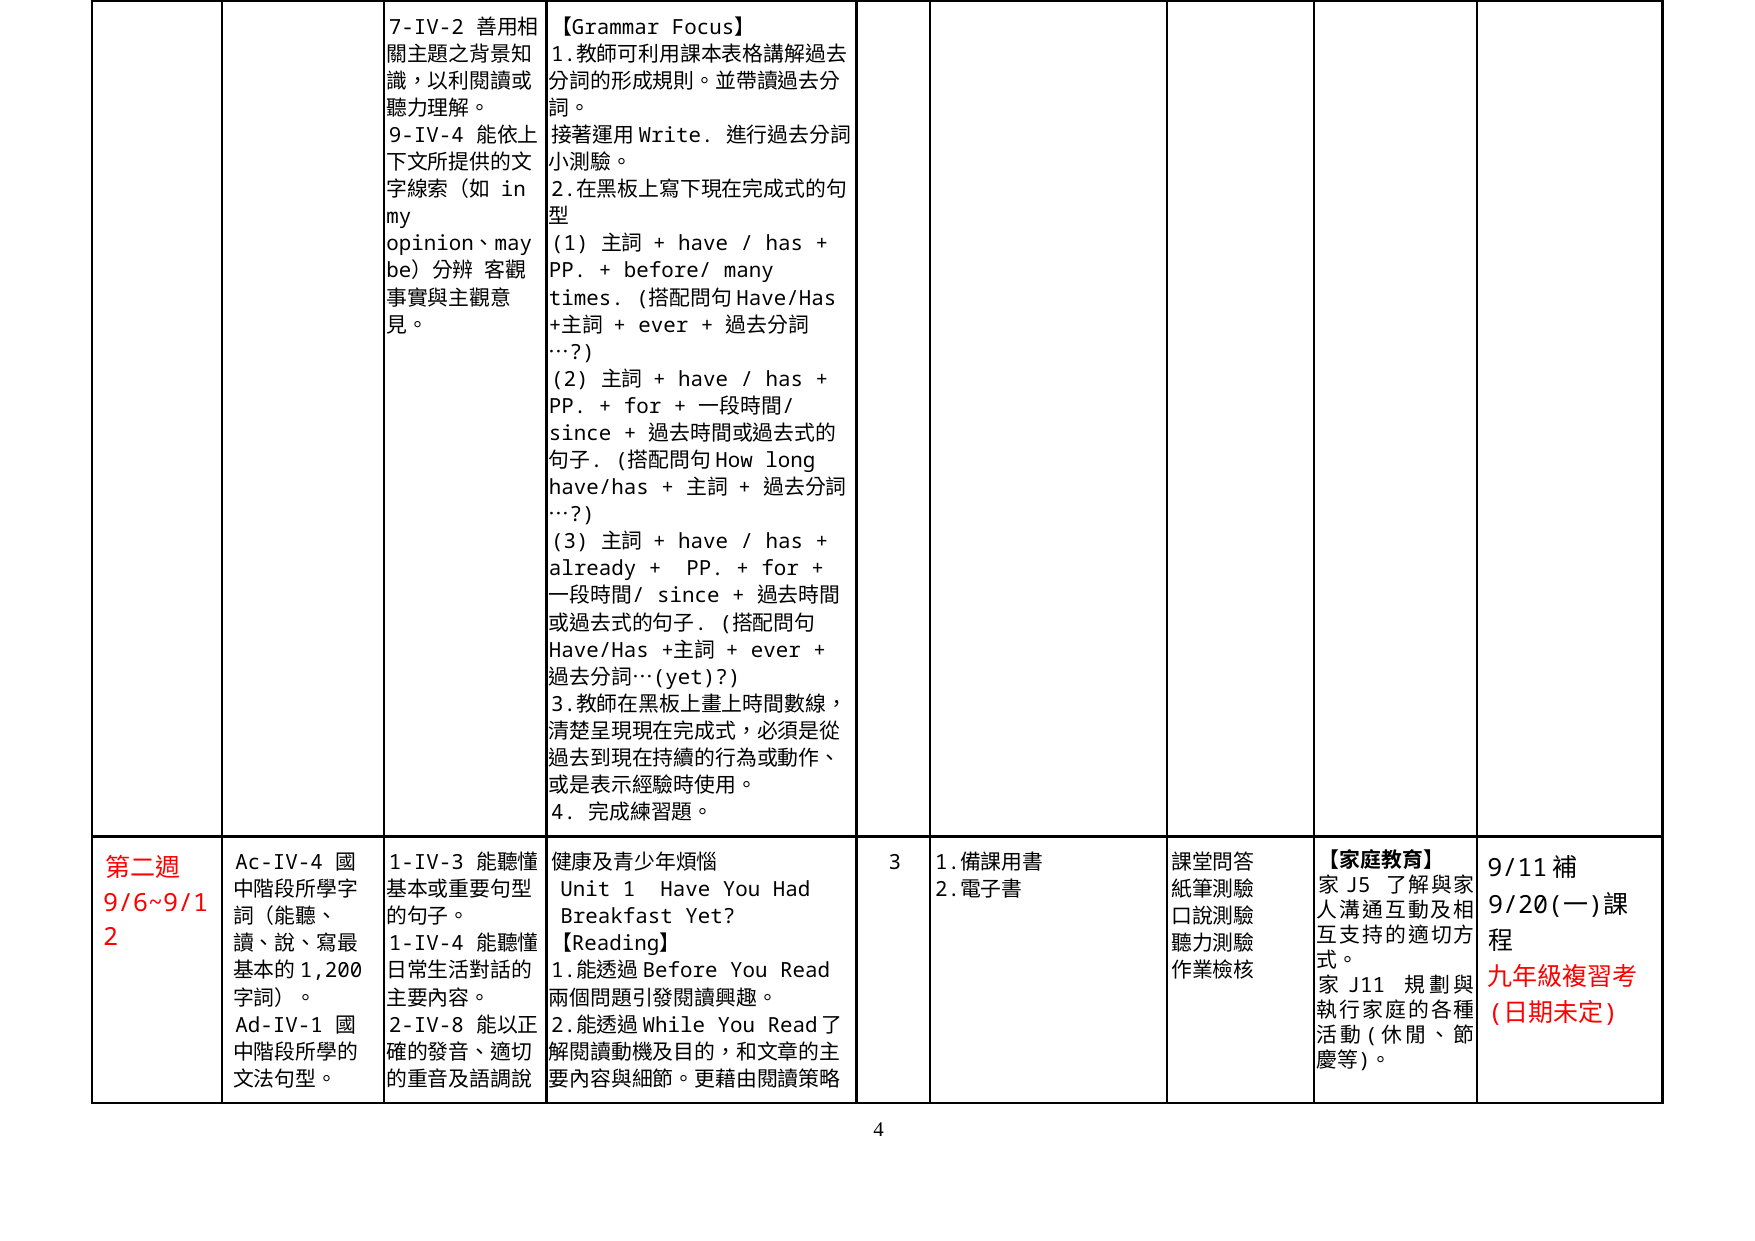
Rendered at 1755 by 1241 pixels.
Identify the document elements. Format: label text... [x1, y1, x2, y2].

table_cell 9/11補9/20(一)課程 九年級複習考(日期未定) [1478, 838, 1661, 1102]
table_cell [931, 2, 1166, 835]
table_cell 3 [858, 838, 929, 1102]
table_cell 健康及青少年煩惱 Unit 1 Have You Had Breakfast Yet? 【Reading】 1.能透過Before You Read兩個問題引發閱讀興趣。 2.能透過While You Read了解閱讀動機及目的，和文章的主要內容與細節。更藉由閱讀策略 [548, 838, 855, 1102]
table_cell 1-IV-3 能聽懂基本或重要句型的句子。 1-IV-4 能聽懂日常生活對話的主要內容。 2-IV-8 能以正確的發音、適切的重音及語調說 [385, 838, 545, 1102]
table_cell Ac-IV-4 國中階段所學字詞（能聽、讀、說、寫最基本的1,200 字詞）。 Ad-IV-1 國中階段所學的文法句型。 [223, 838, 383, 1102]
table_cell [1478, 2, 1661, 835]
table_cell 【Grammar Focus】 1.教師可利用課本表格講解過去分詞的形成規則。並帶讀過去分詞。 接著運用Write. 進行過去分詞小測驗。 2.在黑板上寫下現在完成式的句型 (1) 主詞 + have / has + PP. + before/ many times. (搭配問句Have/Has +主詞 + ever + 過去分詞…?) (2) 主詞 + have / has + PP. + for + 一段時間/ since + 過去時間或過去式的句子. (搭配問句How long have/has + 主詞 + 過去分詞…?) (3) 主詞 + have / has + already + PP. + for + 一段時間/ since + 過去時間或過去式的句子. (搭配問句Have/Has +主詞 + ever + 過去分詞…(yet)?) 3.教師在黑板上畫上時間數線，清楚呈現現在完成式，必須是從過去到現在持續的行為或動作、或是表示經驗時使用。 4. 完成練習題。 [548, 2, 855, 835]
table_cell [858, 2, 929, 835]
table_cell 1.備課用書 2.電子書 [931, 838, 1166, 1102]
table_cell 第二週 9/6~9/12 [93, 838, 221, 1102]
table_cell [93, 2, 221, 835]
table_cell 【家庭教育】 家J5 了解與家人溝通互動及相互支持的適切方式。 家J11 規劃與執行家庭的各種活動(休閒、節慶等)。 [1315, 838, 1476, 1102]
table_cell [223, 2, 383, 835]
table_cell 7-IV-2 善用相關主題之背景知識，以利閱讀或聽力理解。 9-IV-4 能依上下文所提供的文字線索（如 in my opinion、maybe）分辨 客觀事實與主觀意見。 [385, 2, 545, 835]
table_cell 課堂問答 紙筆測驗 口說測驗 聽力測驗 作業檢核 [1168, 838, 1313, 1102]
table_cell [1315, 2, 1476, 835]
table_cell [1168, 2, 1313, 835]
